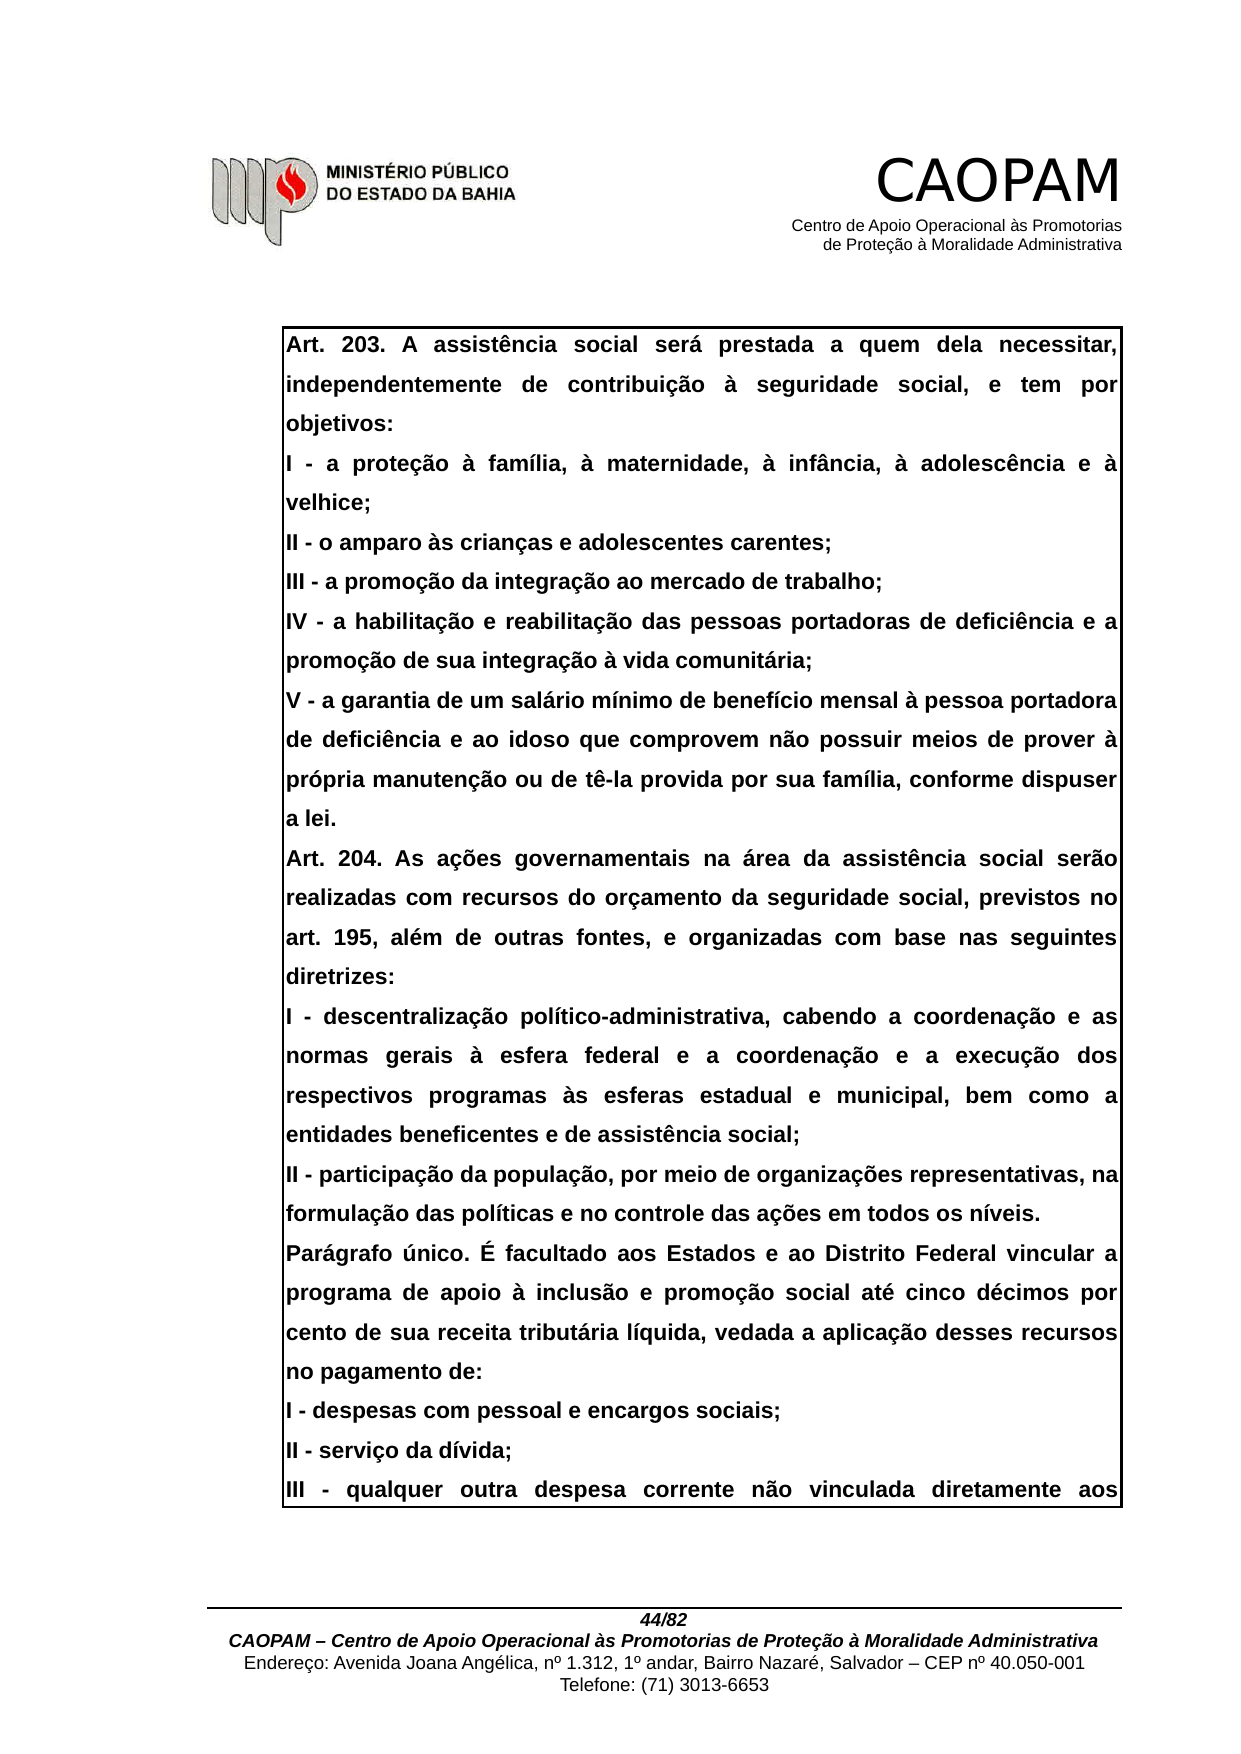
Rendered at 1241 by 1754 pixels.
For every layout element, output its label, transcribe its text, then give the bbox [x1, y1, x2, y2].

table_header Art. 203. A assistência social será prestada a quem dela necessitar, independentemente de contribuição à seguridade social, e tem por objetivos: I - a proteção à família, à maternidade, à infância, à adolescência e à velhice; II - o amparo às crianças e adolescentes carentes; III - a promoção da integração ao mercado de trabalho; IV - a habilitação e reabilitação das pessoas portadoras de deficiência e a promoção de sua integração à vida comunitária; V - a garantia de um salário mínimo de benefício mensal à pessoa portadora de deficiência e ao idoso que comprovem não possuir meios de prover à própria manutenção ou de tê-la provida por sua família, conforme dispuser a lei. Art. 204. As ações governamentais na área da assistência social serão realizadas com recursos do orçamento da seguridade social, previstos no art. 195, além de outras fontes, e organizadas com base nas seguintes diretrizes: I - descentralização político-administrativa, cabendo a coordenação e as normas gerais à esfera federal e a coordenação e a execução dos respectivos programas às esferas estadual e municipal, bem como a entidades beneficentes e de assistência social; II - participação da população, por meio de organizações representativas, na formulação das políticas e no controle das ações em todos os níveis. Parágrafo único. É facultado aos Estados e ao Distrito Federal vincular a programa de apoio à inclusão e promoção social até cinco décimos por cento de sua receita tributária líquida, vedada a aplicação desses recursos no pagamento de: I - despesas com pessoal e encargos sociais; II - serviço da dívida; III - qualquer outra despesa corrente não vinculada diretamente aos [284, 329, 1120, 1506]
picture [200, 153, 535, 253]
